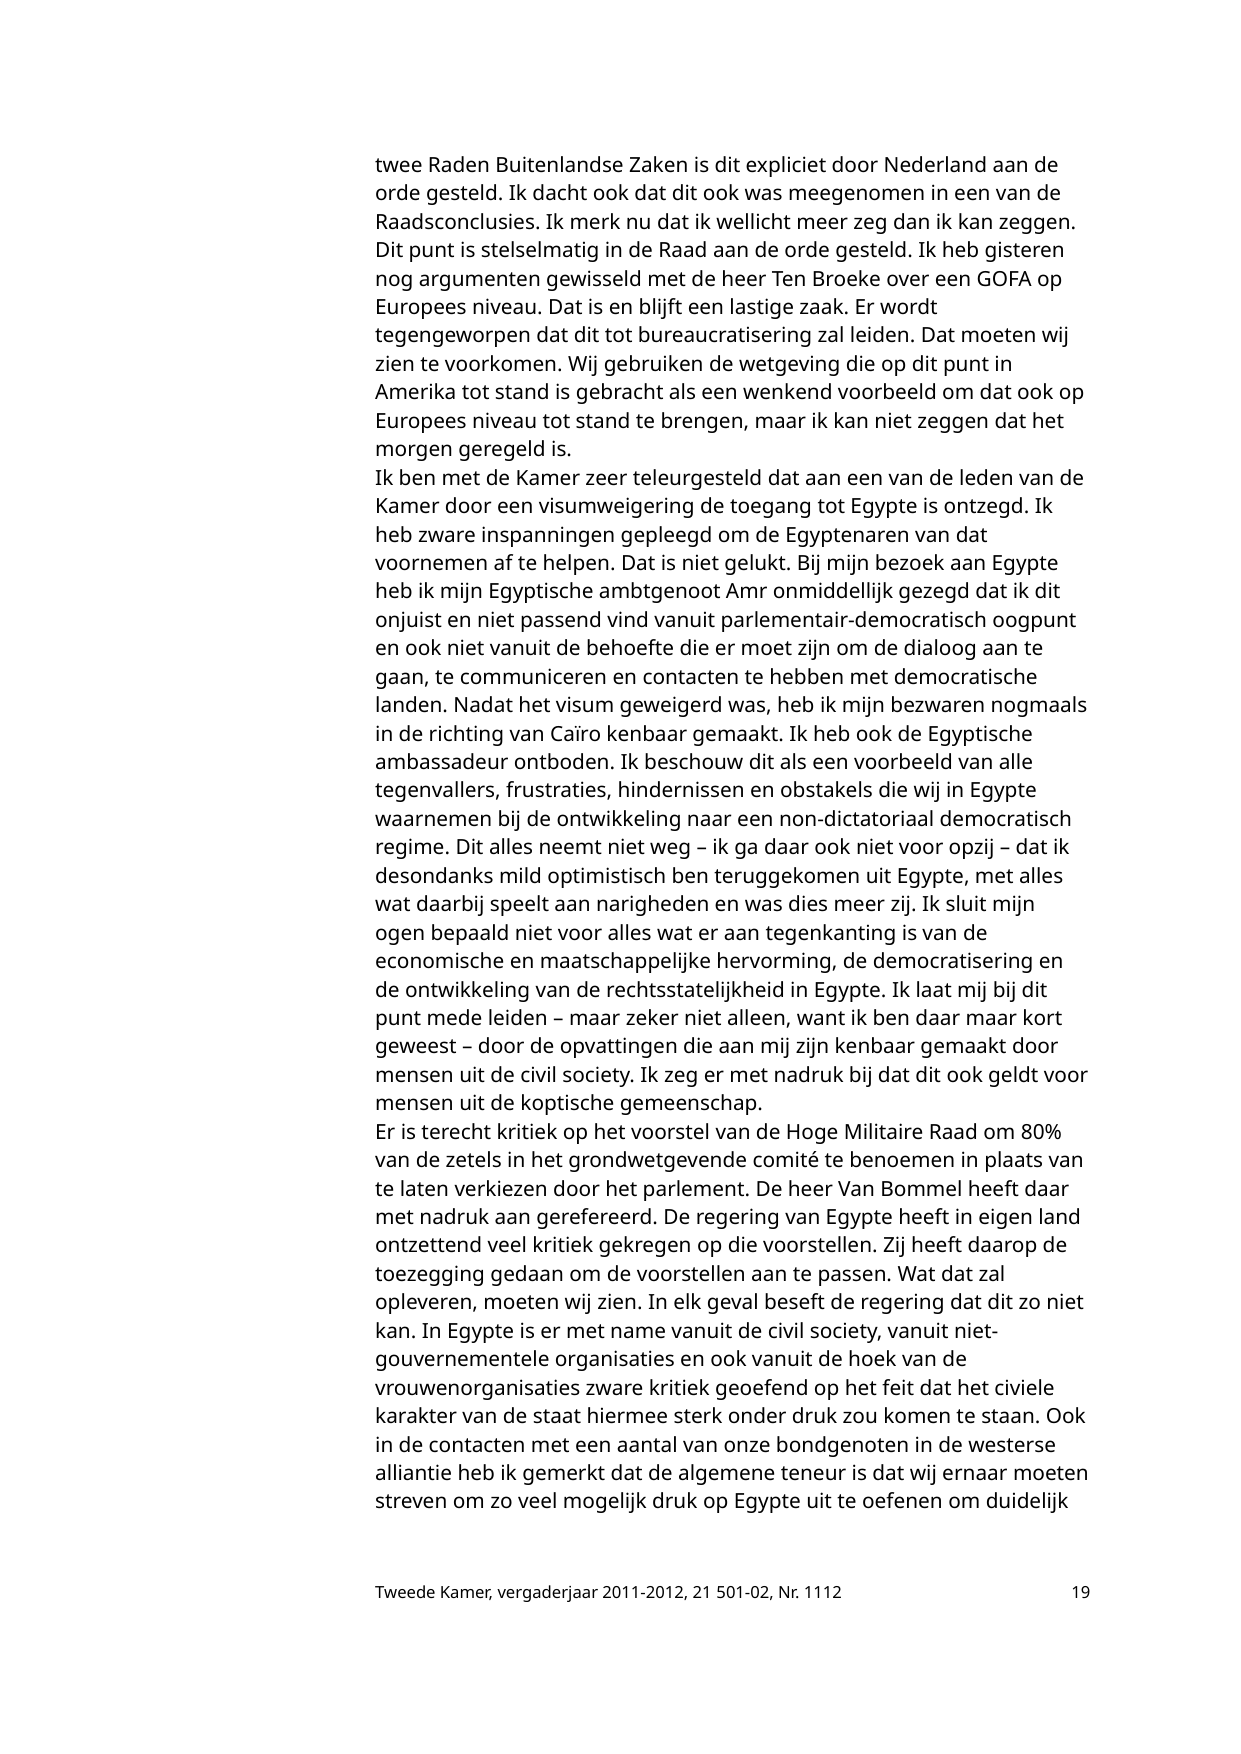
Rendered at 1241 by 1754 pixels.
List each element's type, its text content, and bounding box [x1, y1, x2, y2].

text Er is terecht kritiek op het voorstel van de Hoge Militaire Raad om 80% van de zetels in het grondwetgevende comité te benoemen in plaats van te laten verkiezen door het parlement. De heer Van Bommel heeft daar met nadruk aan gerefereerd. De regering van Egypte heeft in eigen land ontzettend veel kritiek gekregen op die voorstellen. Zij heeft daarop de toezegging gedaan om de voorstellen aan te passen. Wat dat zal opleveren, moeten wij zien. In elk geval beseft de regering dat dit zo niet kan. In Egypte is er met name vanuit de civil society, vanuit niet-gouvernementele organisaties en ook vanuit de hoek van de vrouwenorganisaties zware kritiek geoefend op het feit dat het civiele karakter van de staat hiermee sterk onder druk zou komen te staan. Ook in de contacten met een aantal van onze bondgenoten in de westerse alliantie heb ik gemerkt dat de algemene teneur is dat wij ernaar moeten streven om zo veel mogelijk druk op Egypte uit te oefenen om duidelijk [375, 1117, 1090, 1515]
text twee Raden Buitenlandse Zaken is dit expliciet door Nederland aan de orde gesteld. Ik dacht ook dat dit ook was meegenomen in een van de Raadsconclusies. Ik merk nu dat ik wellicht meer zeg dan ik kan zeggen. Dit punt is stelselmatig in de Raad aan de orde gesteld. Ik heb gisteren nog argumenten gewisseld met de heer Ten Broeke over een GOFA op Europees niveau. Dat is en blijft een lastige zaak. Er wordt tegengeworpen dat dit tot bureaucratisering zal leiden. Dat moeten wij zien te voorkomen. Wij gebruiken de wetgeving die op dit punt in Amerika tot stand is gebracht als een wenkend voorbeeld om dat ook op Europees niveau tot stand te brengen, maar ik kan niet zeggen dat het morgen geregeld is. [375, 150, 1090, 463]
text Ik ben met de Kamer zeer teleurgesteld dat aan een van de leden van de Kamer door een visumweigering de toegang tot Egypte is ontzegd. Ik heb zware inspanningen gepleegd om de Egyptenaren van dat voornemen af te helpen. Dat is niet gelukt. Bij mijn bezoek aan Egypte heb ik mijn Egyptische ambtgenoot Amr onmiddellijk gezegd dat ik dit onjuist en niet passend vind vanuit parlementair-democratisch oogpunt en ook niet vanuit de behoefte die er moet zijn om de dialoog aan te gaan, te communiceren en contacten te hebben met democratische landen. Nadat het visum geweigerd was, heb ik mijn bezwaren nogmaals in de richting van Caïro kenbaar gemaakt. Ik heb ook de Egyptische ambassadeur ontboden. Ik beschouw dit als een voorbeeld van alle tegenvallers, frustraties, hindernissen en obstakels die wij in Egypte waarnemen bij de ontwikkeling naar een non-dictatoriaal democratisch regime. Dit alles neemt niet weg – ik ga daar ook niet voor opzij – dat ik desondanks mild optimistisch ben teruggekomen uit Egypte, met alles wat daarbij speelt aan narigheden en was dies meer zij. Ik sluit mijn ogen bepaald niet voor alles wat er aan tegenkanting is van de economische en maatschappelijke hervorming, de democratisering en de ontwikkeling van de rechtsstatelijkheid in Egypte. Ik laat mij bij dit punt mede leiden – maar zeker niet alleen, want ik ben daar maar kort geweest – door de opvattingen die aan mij zijn kenbaar gemaakt door mensen uit de civil society. Ik zeg er met nadruk bij dat dit ook geldt voor mensen uit de koptische gemeenschap. [375, 463, 1090, 1117]
